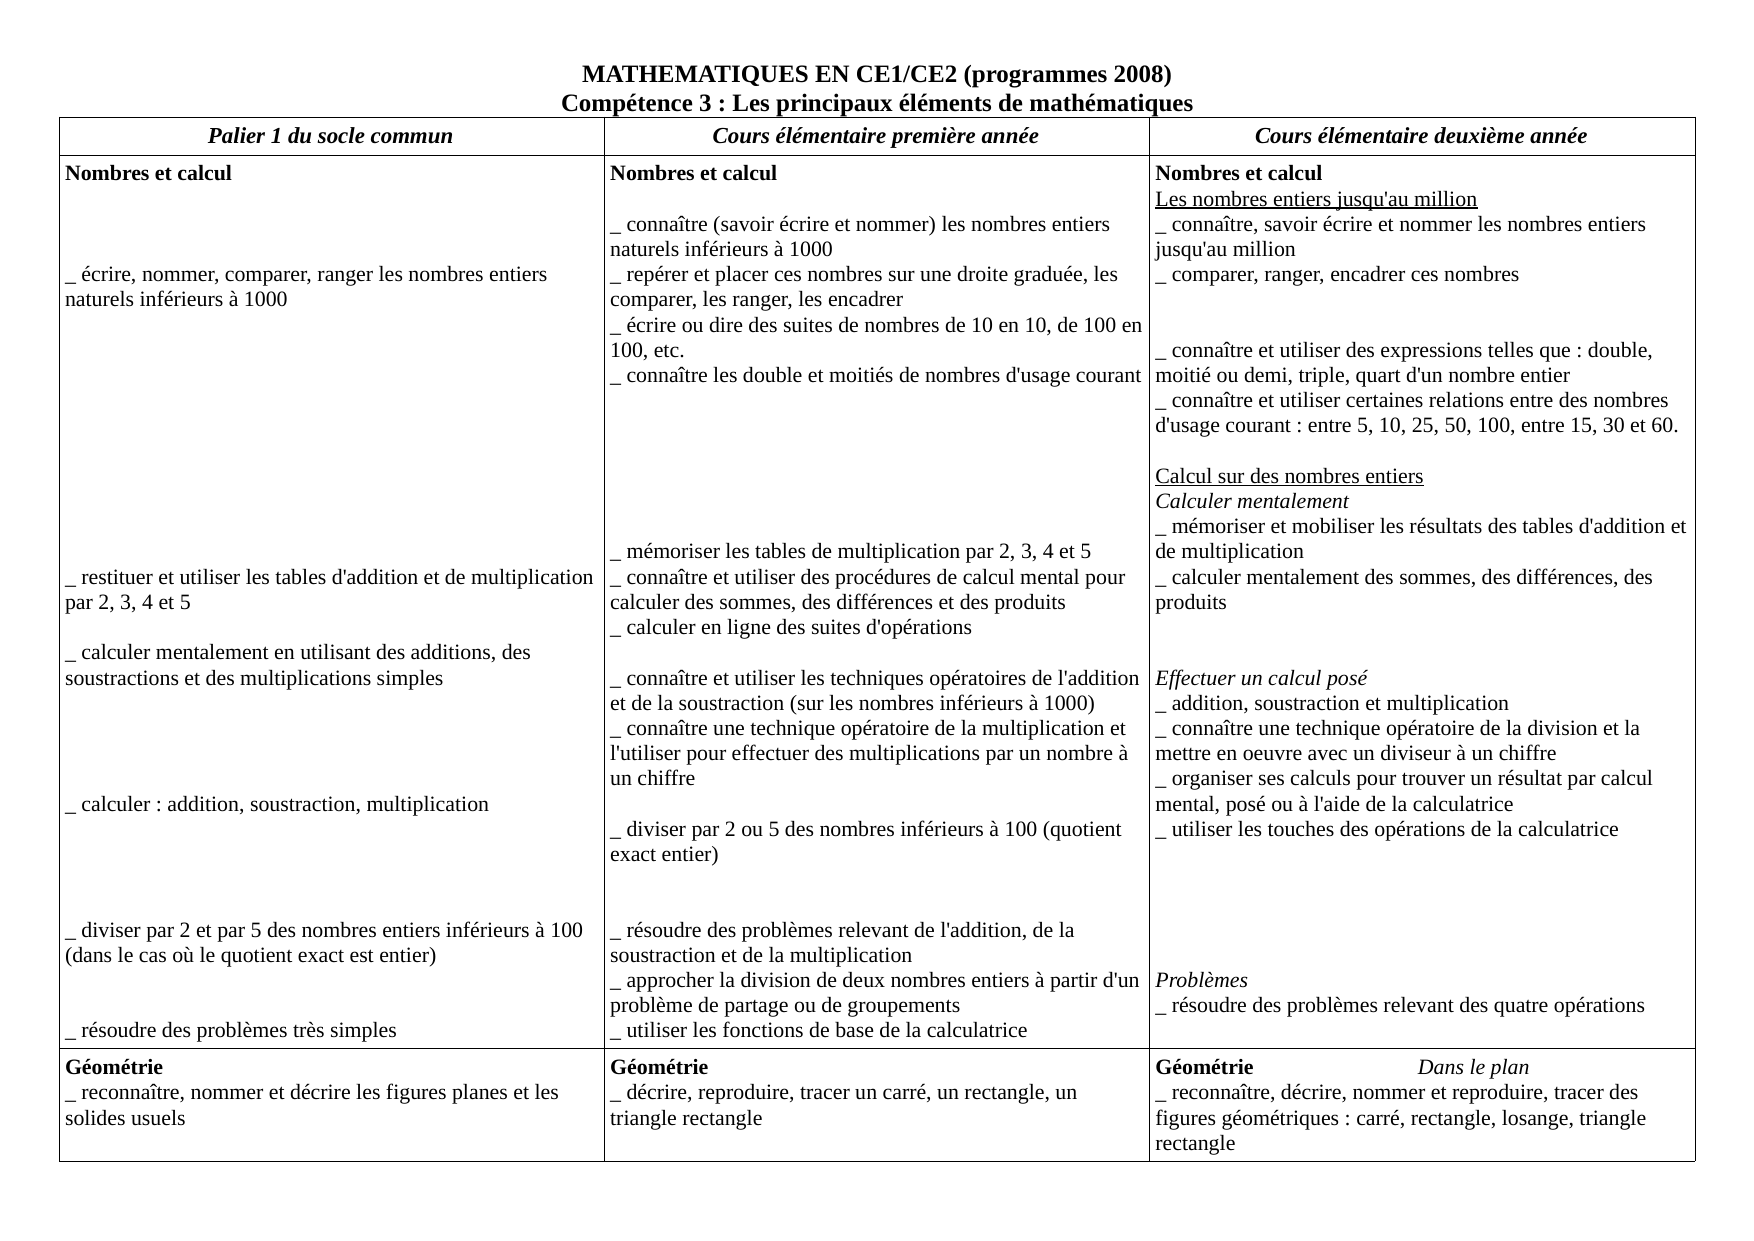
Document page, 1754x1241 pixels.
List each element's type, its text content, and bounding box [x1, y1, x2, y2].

table_cell Nombres et calcul _ écrire, nommer, comparer, ranger les nombres entiers naturels inférieurs à 1000 _ restituer et utiliser les tables d'addition et de multiplication par 2, 3, 4 et 5 _ calculer mentalement en utilisant des additions, des soustractions et des multiplications simples _ calculer : addition, soustraction, multiplication _ diviser par 2 et par 5 des nombres entiers inférieurs à 100 (dans le cas où le quotient exact est entier) _ résoudre des problèmes très simples [60, 156, 604, 1048]
table_cell Géométrie _ décrire, reproduire, tracer un carré, un rectangle, un triangle rectangle [605, 1049, 1149, 1161]
table_cell Nombres et calcul Les nombres entiers jusqu'au million _ connaître, savoir écrire et nommer les nombres entiers jusqu'au million _ comparer, ranger, encadrer ces nombres _ connaître et utiliser des expressions telles que : double, moitié ou demi, triple, quart d'un nombre entier _ connaître et utiliser certaines relations entre des nombres d'usage courant : entre 5, 10, 25, 50, 100, entre 15, 30 et 60. Calcul sur des nombres entiers Calculer mentalement _ mémoriser et mobiliser les résultats des tables d'addition et de multiplication _ calculer mentalement des sommes, des différences, des produits Effectuer un calcul posé _ addition, soustraction et multiplication _ connaître une technique opératoire de la division et la mettre en oeuvre avec un diviseur à un chiffre _ organiser ses calculs pour trouver un résultat par calcul mental, posé ou à l'aide de la calculatrice _ utiliser les touches des opérations de la calculatrice Problèmes _ résoudre des problèmes relevant des quatre opérations [1150, 156, 1695, 1048]
text Compétence 3 : Les principaux éléments de mathématiques [59, 88, 1695, 117]
table_cell Géométrie _ reconnaître, nommer et décrire les figures planes et les solides usuels [60, 1049, 604, 1161]
table_header Cours élémentaire deuxième année [1150, 118, 1695, 154]
table_cell Géométrie Dans le plan _ reconnaître, décrire, nommer et reproduire, tracer des figures géométriques : carré, rectangle, losange, triangle rectangle [1150, 1049, 1695, 1161]
text MATHEMATIQUES EN CE1/CE2 (programmes 2008) [59, 59, 1695, 88]
table_cell Nombres et calcul _ connaître (savoir écrire et nommer) les nombres entiers naturels inférieurs à 1000 _ repérer et placer ces nombres sur une droite graduée, les comparer, les ranger, les encadrer _ écrire ou dire des suites de nombres de 10 en 10, de 100 en 100, etc. _ connaître les double et moitiés de nombres d'usage courant _ mémoriser les tables de multiplication par 2, 3, 4 et 5 _ connaître et utiliser des procédures de calcul mental pour calculer des sommes, des différences et des produits _ calculer en ligne des suites d'opérations _ connaître et utiliser les techniques opératoires de l'addition et de la soustraction (sur les nombres inférieurs à 1000) _ connaître une technique opératoire de la multiplication et l'utiliser pour effectuer des multiplications par un nombre à un chiffre _ diviser par 2 ou 5 des nombres inférieurs à 100 (quotient exact entier) _ résoudre des problèmes relevant de l'addition, de la soustraction et de la multiplication _ approcher la division de deux nombres entiers à partir d'un problème de partage ou de groupements _ utiliser les fonctions de base de la calculatrice [605, 156, 1149, 1048]
table_header Palier 1 du socle commun [60, 118, 604, 154]
table_header Cours élémentaire première année [605, 118, 1149, 154]
